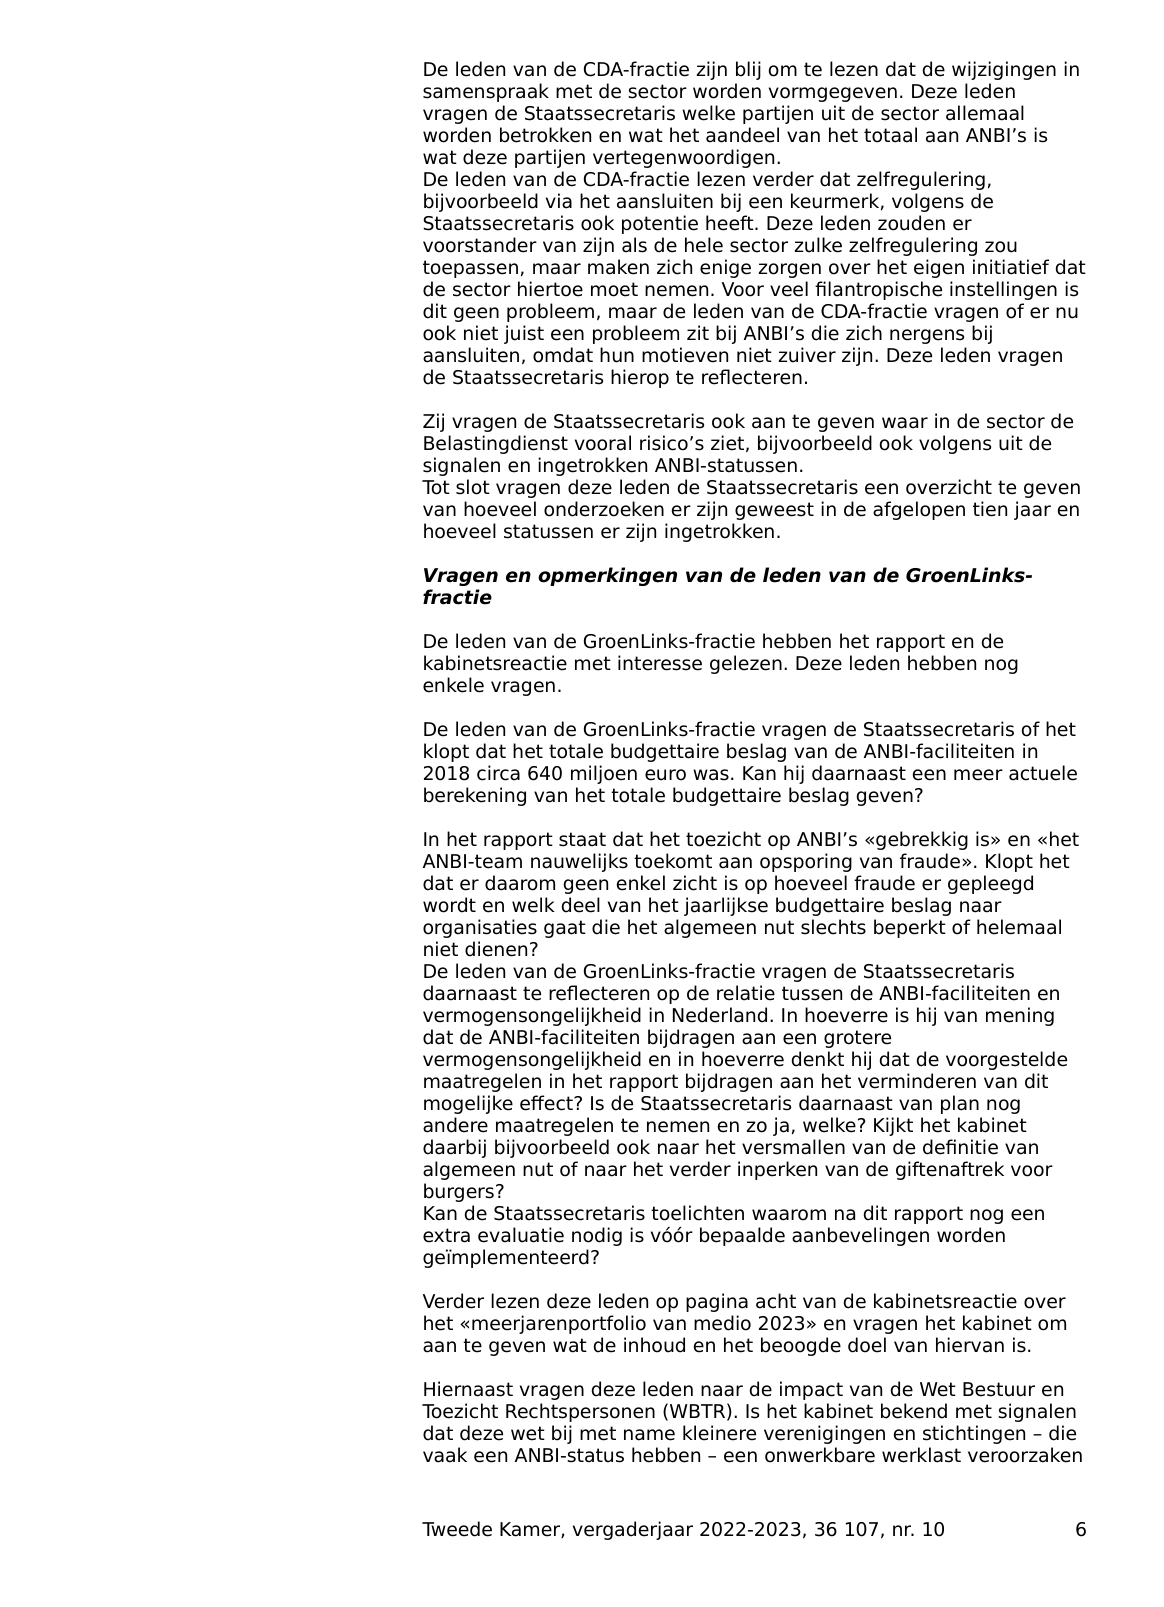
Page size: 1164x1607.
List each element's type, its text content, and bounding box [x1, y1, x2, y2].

text Tot slot vragen deze leden de Staatssecretaris een overzicht te geven van hoeveel onderzoeken er zijn geweest in de afgelopen tien jaar en hoeveel statussen er zijn ingetrokken. [422, 477, 1087, 543]
text De leden van de CDA-fractie zijn blij om te lezen dat de wijzigingen in samenspraak met de sector worden vormgegeven. Deze leden vragen de Staatssecretaris welke partijen uit de sector allemaal worden betrokken en wat het aandeel van het totaal aan ANBI’s is wat deze partijen vertegenwoordigen. [422, 59, 1087, 169]
text Zij vragen de Staatssecretaris ook aan te geven waar in de sector de Belastingdienst vooral risico’s ziet, bijvoorbeeld ook volgens uit de signalen en ingetrokken ANBI-statussen. [422, 411, 1087, 477]
text De leden van de GroenLinks-fractie hebben het rapport en de kabinetsreactie met interesse gelezen. Deze leden hebben nog enkele vragen. [422, 631, 1087, 697]
text De leden van de GroenLinks-fractie vragen de Staatssecretaris of het klopt dat het totale budgettaire beslag van de ANBI-faciliteiten in 2018 circa 640 miljoen euro was. Kan hij daarnaast een meer actuele berekening van het totale budgettaire beslag geven? [422, 719, 1087, 807]
text De leden van de CDA-fractie lezen verder dat zelfregulering, bijvoorbeeld via het aansluiten bij een keurmerk, volgens de Staatssecretaris ook potentie heeft. Deze leden zouden er voorstander van zijn als de hele sector zulke zelfregulering zou toepassen, maar maken zich enige zorgen over het eigen initiatief dat de sector hiertoe moet nemen. Voor veel filantropische instellingen is dit geen probleem, maar de leden van de CDA-fractie vragen of er nu ook niet juist een probleem zit bij ANBI’s die zich nergens bij aansluiten, omdat hun motieven niet zuiver zijn. Deze leden vragen de Staatssecretaris hierop te reflecteren. [422, 169, 1087, 389]
text Kan de Staatssecretaris toelichten waarom na dit rapport nog een extra evaluatie nodig is vóór bepaalde aanbevelingen worden geïmplementeerd? [422, 1203, 1087, 1269]
text Hiernaast vragen deze leden naar de impact van de Wet Bestuur en Toezicht Rechtspersonen (WBTR). Is het kabinet bekend met signalen dat deze wet bij met name kleinere verenigingen en stichtingen – die vaak een ANBI-status hebben – een onwerkbare werklast veroorzaken [422, 1379, 1087, 1467]
text Verder lezen deze leden op pagina acht van de kabinetsreactie over het «meerjarenportfolio van medio 2023» en vragen het kabinet om aan te geven wat de inhoud en het beoogde doel van hiervan is. [422, 1291, 1087, 1357]
subtitle Vragen en opmerkingen van de leden van de GroenLinks-fractie [422, 565, 1087, 609]
text In het rapport staat dat het toezicht op ANBI’s «gebrekkig is» en «het ANBI-team nauwelijks toekomt aan opsporing van fraude». Klopt het dat er daarom geen enkel zicht is op hoeveel fraude er gepleegd wordt en welk deel van het jaarlijkse budgettaire beslag naar organisaties gaat die het algemeen nut slechts beperkt of helemaal niet dienen? [422, 829, 1087, 961]
text De leden van de GroenLinks-fractie vragen de Staatssecretaris daarnaast te reflecteren op de relatie tussen de ANBI-faciliteiten en vermogensongelijkheid in Nederland. In hoeverre is hij van mening dat de ANBI-faciliteiten bijdragen aan een grotere vermogensongelijkheid en in hoeverre denkt hij dat de voorgestelde maatregelen in het rapport bijdragen aan het verminderen van dit mogelijke effect? Is de Staatssecretaris daarnaast van plan nog andere maatregelen te nemen en zo ja, welke? Kijkt het kabinet daarbij bijvoorbeeld ook naar het versmallen van de definitie van algemeen nut of naar het verder inperken van de giftenaftrek voor burgers? [422, 961, 1087, 1203]
